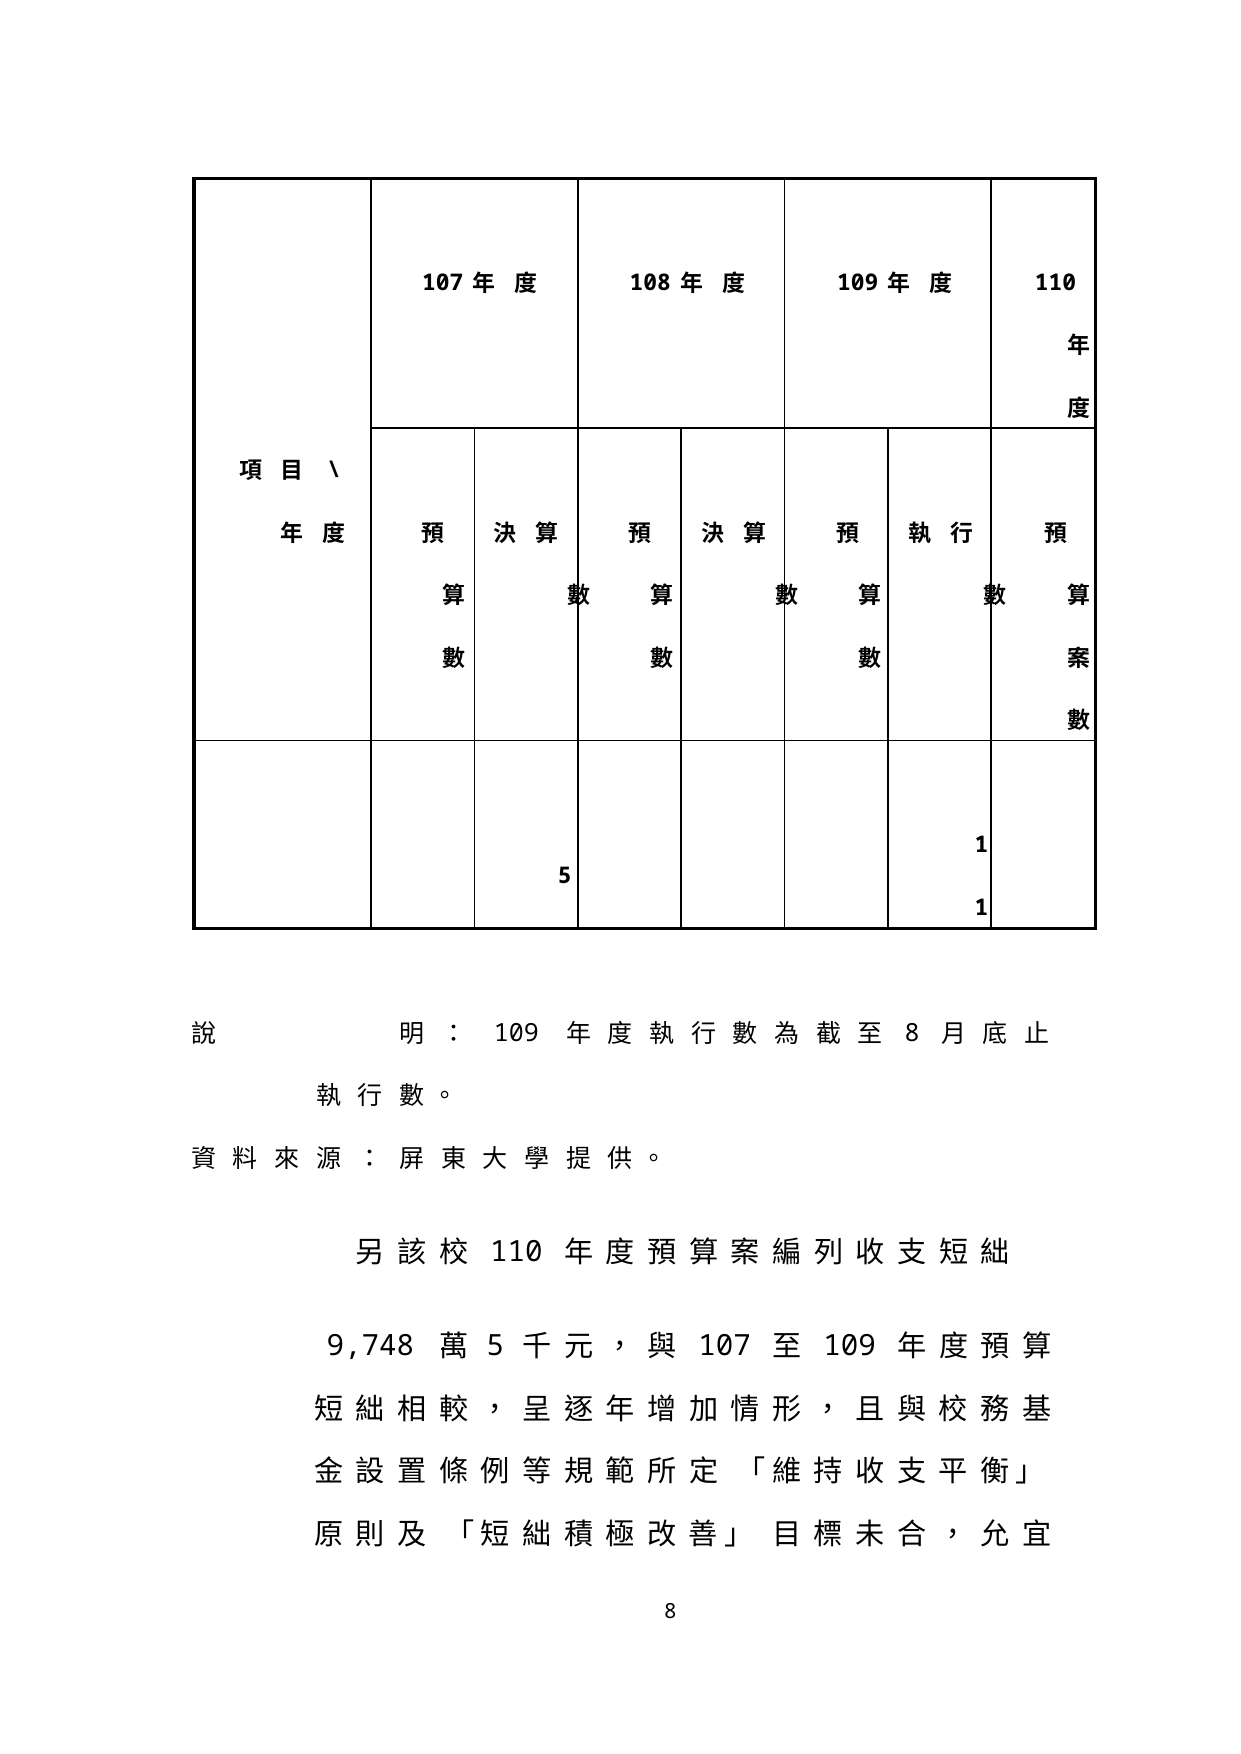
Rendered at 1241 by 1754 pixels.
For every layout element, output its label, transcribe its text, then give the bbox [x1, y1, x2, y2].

text 說 明：109年度執行數為截至8月底止執行數。 [183, 990, 1058, 1115]
table_cell 預算數 [372, 429, 474, 740]
table_header 項目\年度 [196, 180, 370, 740]
table_header 109年度 [785, 180, 990, 427]
table_cell 預算案數 [992, 429, 1094, 740]
table_cell [682, 741, 784, 927]
table_cell 執行數 [889, 429, 990, 740]
table_cell [992, 741, 1094, 927]
table_cell 預算數 [579, 429, 680, 740]
table_header 107年度 [372, 180, 577, 427]
table_cell 決算數 [475, 429, 577, 740]
table_header 110年度 [992, 180, 1094, 427]
table_cell 決算數 [682, 429, 784, 740]
table_cell 5 [475, 741, 577, 927]
table_header 108年度 [579, 180, 784, 427]
table_cell [785, 741, 887, 927]
table_cell 11 [889, 741, 990, 927]
text 另該校110年度預算案編列收支短絀9,748萬5千元，與107至109年度預算短絀相較，呈逐年增加情形，且與校務基金設置條例等規範所定「維持收支平衡」原則及「短絀積極改善」目標未合，允宜 [271, 1177, 1058, 1552]
text 資料來源：屏東大學提供。 [183, 1115, 1058, 1177]
table_cell [372, 741, 474, 927]
table_cell [196, 741, 370, 927]
table_cell [579, 741, 680, 927]
table_cell 預算數 [785, 429, 887, 740]
